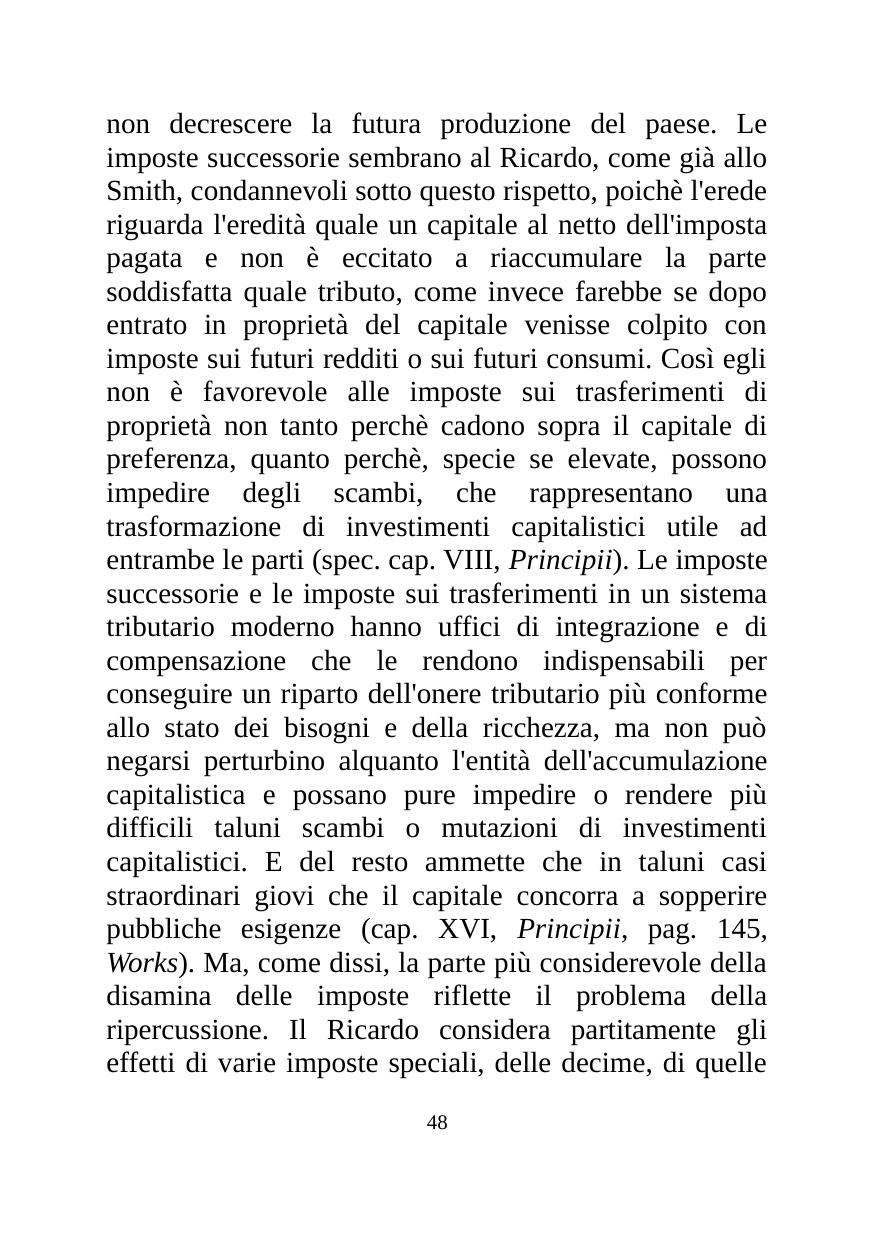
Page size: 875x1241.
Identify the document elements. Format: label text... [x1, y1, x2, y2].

text non decrescere la futura produzione del paese. Le imposte successorie sembrano al Ricardo, come già allo Smith, condannevoli sotto questo rispetto, poichè l'erede riguarda l'eredità quale un capitale al netto dell'imposta pagata e non è eccitato a riaccumulare la parte soddisfatta quale tributo, come invece farebbe se dopo entrato in proprietà del capitale venisse colpito con imposte sui futuri redditi o sui futuri consumi. Così egli non è favorevole alle imposte sui trasferimenti di proprietà non tanto perchè cadono sopra il capitale di preferenza, quanto perchè, specie se elevate, possono impedire degli scambi, che rappresentano una trasformazione di investimenti capitalistici utile ad entrambe le parti (spec. cap. VIII, Principii). Le imposte successorie e le imposte sui trasferimenti in un sistema tributario moderno hanno uffici di integrazione e di compensazione che le rendono indispensabili per conseguire un riparto dell'onere tributario più conforme allo stato dei bisogni e della ricchezza, ma non può negarsi perturbino alquanto l'entità dell'accumulazione capitalistica e possano pure impedire o rendere più difficili taluni scambi o mutazioni di investimenti capitalistici. E del resto ammette che in taluni casi straordinari giovi che il capitale concorra a sopperire pubbliche esigenze (cap. XVI, Principii, pag. 145, Works). Ma, come dissi, la parte più considerevole della disamina delle imposte riflette il problema della ripercussione. Il Ricardo considera partitamente gli effetti di varie imposte speciali, delle decime, di quelle [106, 106, 768, 1079]
